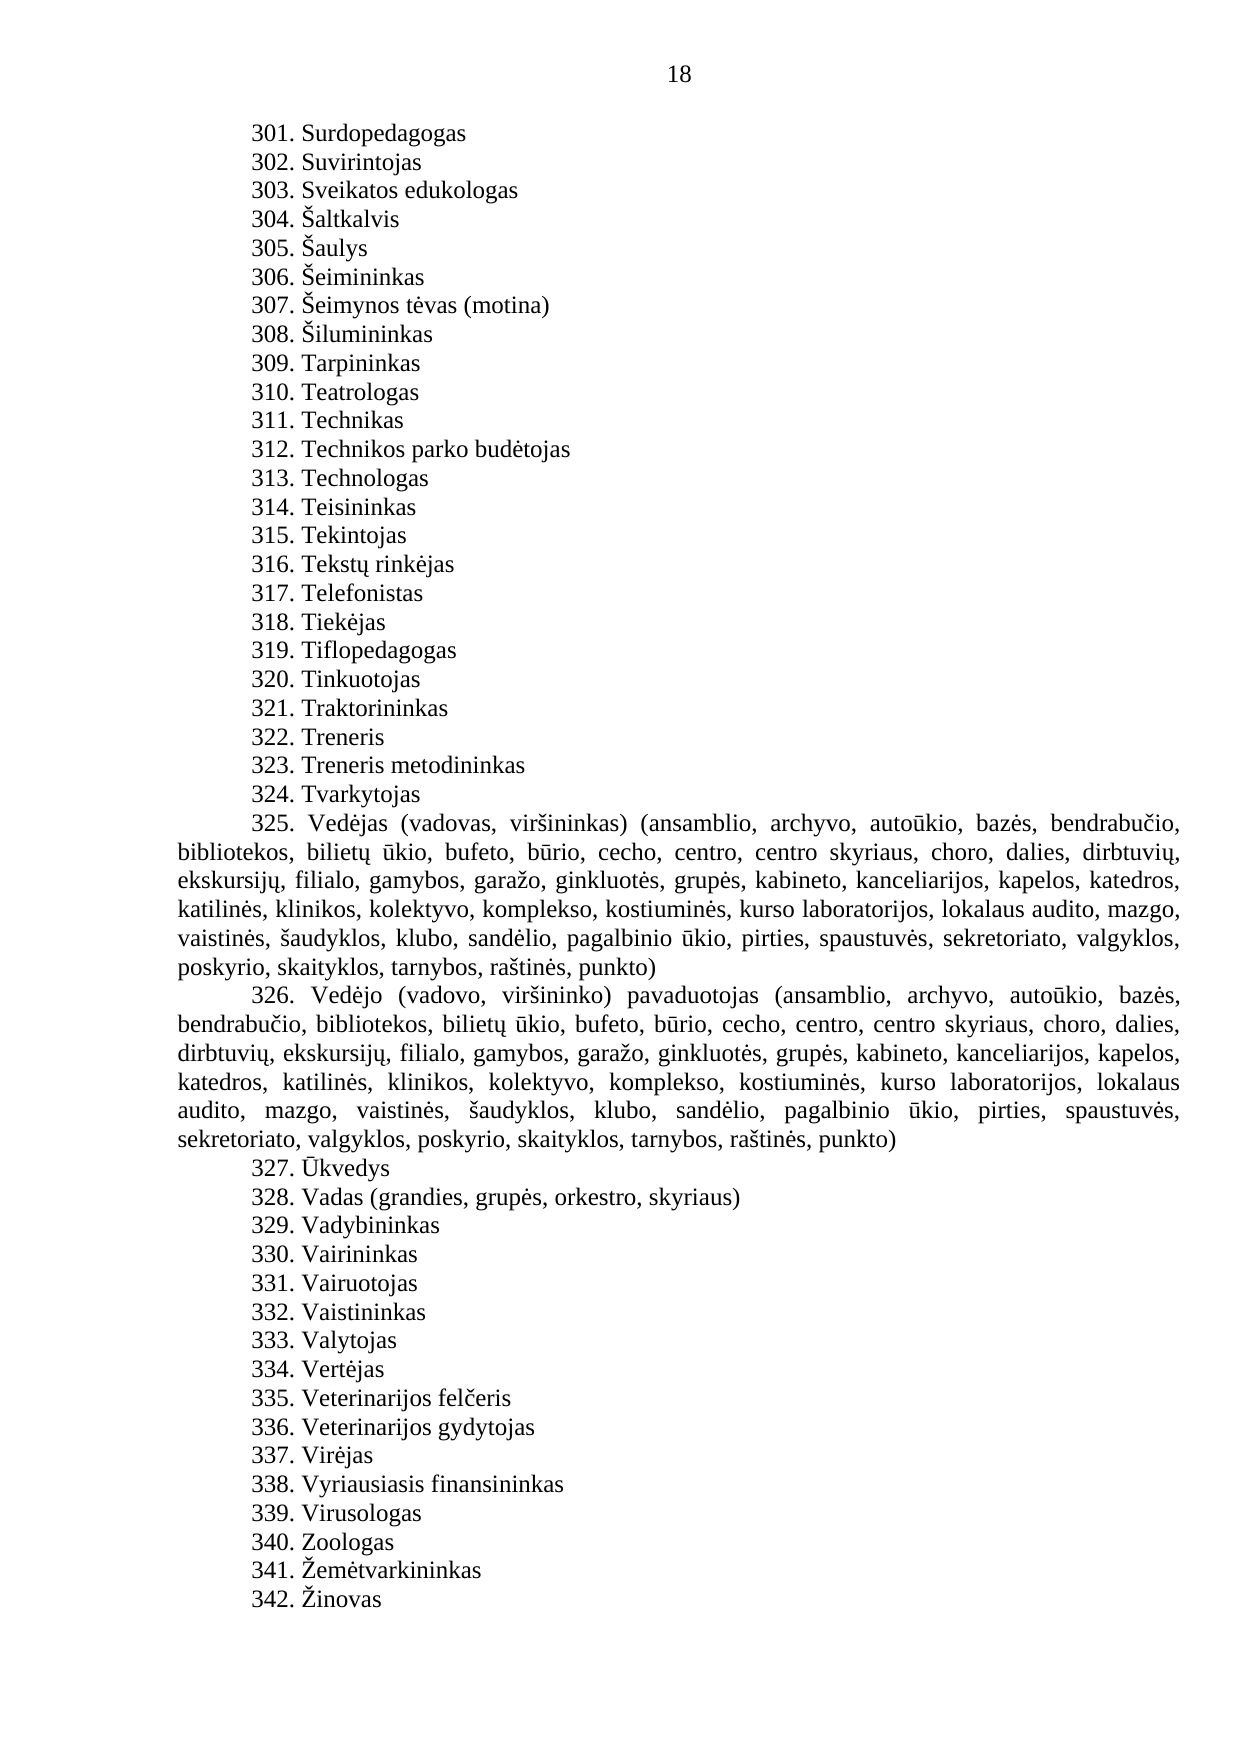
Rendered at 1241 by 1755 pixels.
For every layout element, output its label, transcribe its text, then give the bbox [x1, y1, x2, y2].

text 329. Vadybininkas [177, 1211, 1181, 1239]
text 330. Vairininkas [177, 1239, 1181, 1268]
text 306. Šeimininkas [177, 262, 1181, 291]
text 316. Tekstų rinkėjas [177, 549, 1181, 578]
text 340. Zoologas [177, 1527, 1181, 1556]
text 334. Vertėjas [177, 1354, 1181, 1383]
text 315. Tekintojas [177, 521, 1181, 549]
text 332. Vaistininkas [177, 1297, 1181, 1326]
text 322. Treneris [177, 722, 1181, 751]
text 323. Treneris metodininkas [177, 751, 1181, 779]
text 333. Valytojas [177, 1326, 1181, 1354]
text 326. Vedėjo (vadovo, viršininko) pavaduotojas (ansamblio, archyvo, autoūkio, bazės, bendrabučio, bibliotekos, bilietų ūkio, bufeto, būrio, cecho, centro, centro skyriaus, choro, dalies, dirbtuvių, ekskursijų, filialo, gamybos, garažo, ginkluotės, grupės, kabineto, kanceliarijos, kapelos, katedros, katilinės, klinikos, kolektyvo, komplekso, kostiuminės, kurso laboratorijos, lokalaus audito, mazgo, vaistinės, šaudyklos, klubo, sandėlio, pagalbinio ūkio, pirties, spaustuvės, sekretoriato, valgyklos, poskyrio, skaityklos, tarnybos, raštinės, punkto) [177, 981, 1181, 1153]
text 307. Šeimynos tėvas (motina) [177, 291, 1181, 319]
text 312. Technikos parko budėtojas [177, 434, 1181, 463]
text 328. Vadas (grandies, grupės, orkestro, skyriaus) [177, 1182, 1181, 1211]
text 308. Šilumininkas [177, 319, 1181, 348]
text 341. Žemėtvarkininkas [177, 1556, 1181, 1584]
text 339. Virusologas [177, 1498, 1181, 1527]
text 301. Surdopedagogas [177, 118, 1181, 147]
text 318. Tiekėjas [177, 607, 1181, 636]
text 331. Vairuotojas [177, 1268, 1181, 1297]
text 320. Tinkuotojas [177, 664, 1181, 693]
text 317. Telefonistas [177, 578, 1181, 607]
text 321. Traktorininkas [177, 693, 1181, 722]
text 303. Sveikatos edukologas [177, 176, 1181, 204]
text 324. Tvarkytojas [177, 779, 1181, 808]
text 302. Suvirintojas [177, 147, 1181, 176]
text 327. Ūkvedys [177, 1153, 1181, 1182]
text 337. Virėjas [177, 1441, 1181, 1469]
text 311. Technikas [177, 406, 1181, 434]
text 305. Šaulys [177, 233, 1181, 262]
text 313. Technologas [177, 463, 1181, 492]
text 336. Veterinarijos gydytojas [177, 1412, 1181, 1441]
text 314. Teisininkas [177, 492, 1181, 521]
text 310. Teatrologas [177, 377, 1181, 406]
text 325. Vedėjas (vadovas, viršininkas) (ansamblio, archyvo, autoūkio, bazės, bendrabučio, bibliotekos, bilietų ūkio, bufeto, būrio, cecho, centro, centro skyriaus, choro, dalies, dirbtuvių, ekskursijų, filialo, gamybos, garažo, ginkluotės, grupės, kabineto, kanceliarijos, kapelos, katedros, katilinės, klinikos, kolektyvo, komplekso, kostiuminės, kurso laboratorijos, lokalaus audito, mazgo, vaistinės, šaudyklos, klubo, sandėlio, pagalbinio ūkio, pirties, spaustuvės, sekretoriato, valgyklos, poskyrio, skaityklos, tarnybos, raštinės, punkto) [177, 808, 1181, 981]
text 335. Veterinarijos felčeris [177, 1383, 1181, 1412]
text 338. Vyriausiasis finansininkas [177, 1469, 1181, 1498]
text 309. Tarpininkas [177, 348, 1181, 377]
text 342. Žinovas [177, 1584, 1181, 1613]
text 319. Tiflopedagogas [177, 636, 1181, 664]
text 304. Šaltkalvis [177, 204, 1181, 233]
